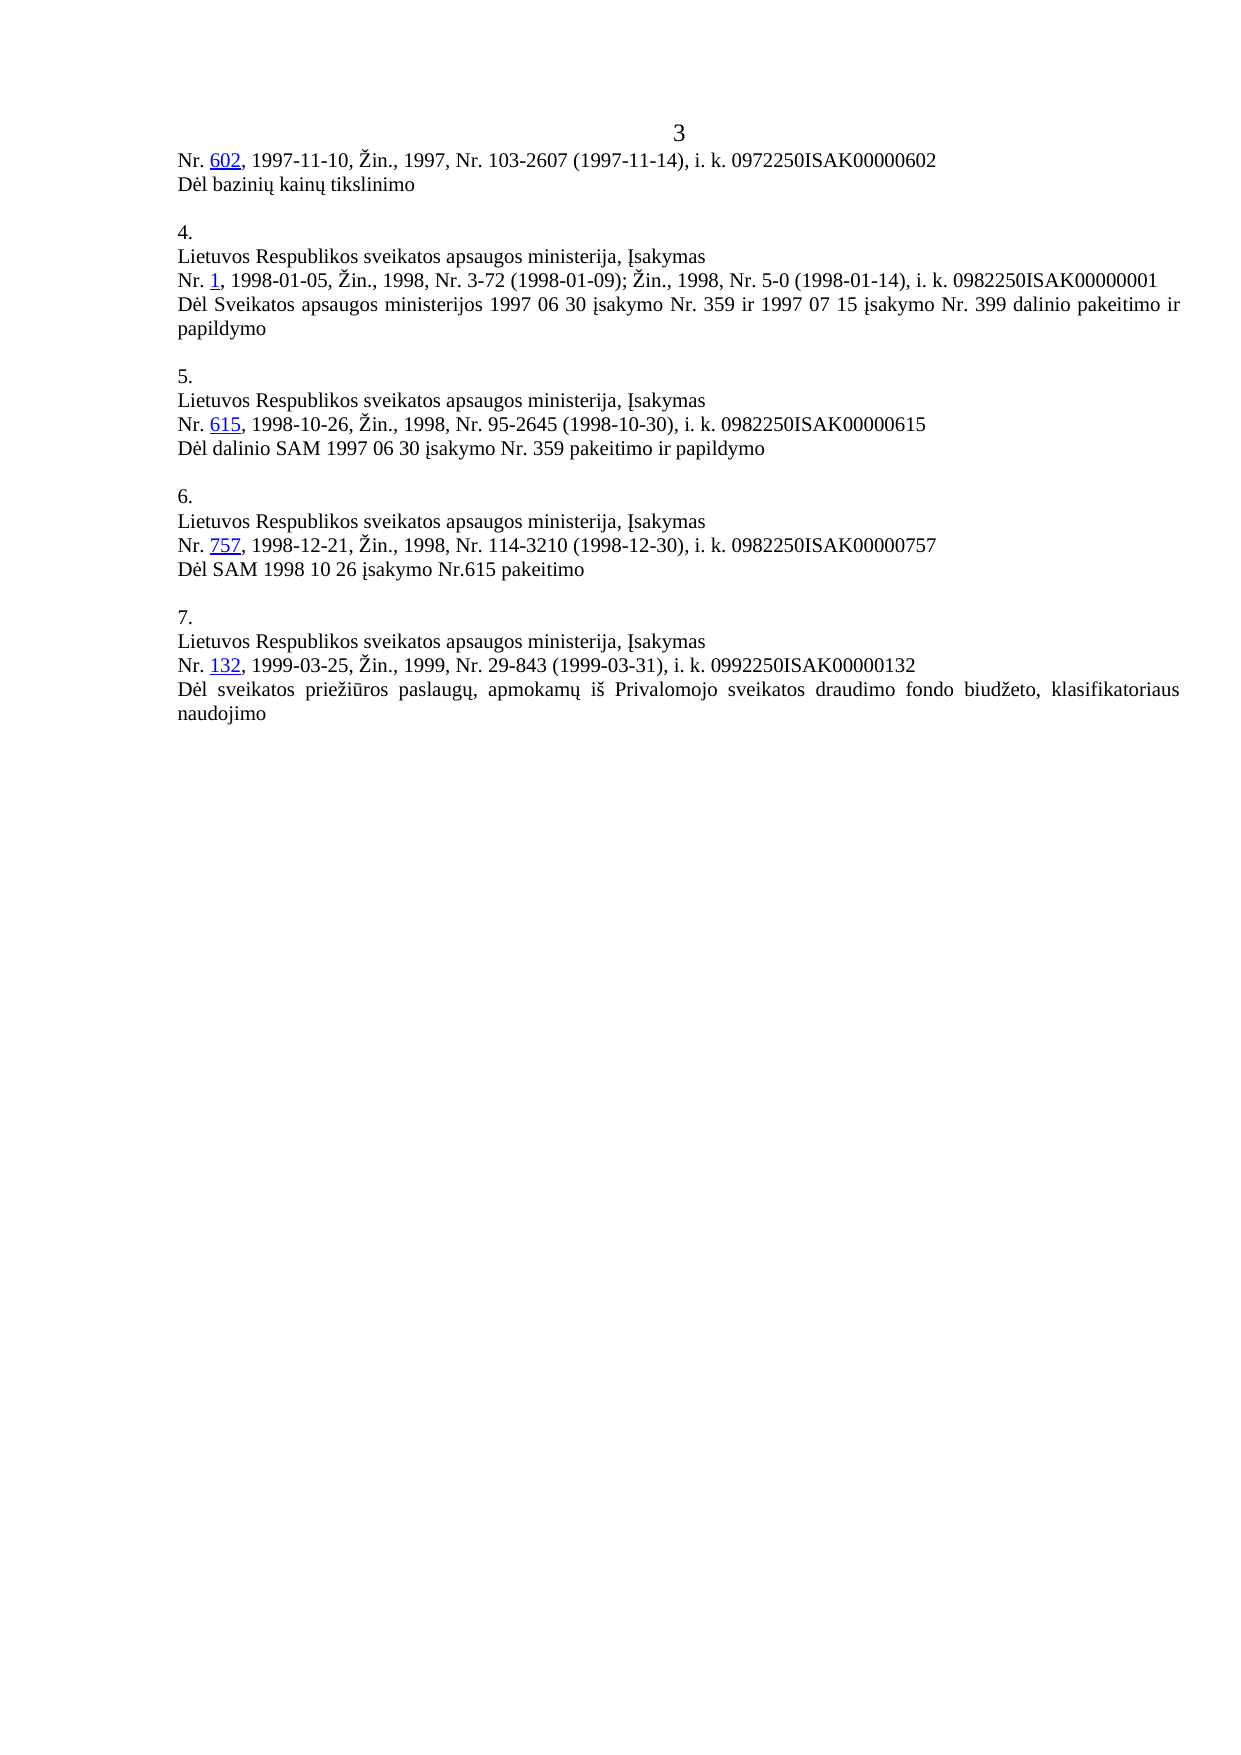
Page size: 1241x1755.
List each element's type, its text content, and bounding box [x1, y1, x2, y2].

text Dėl Sveikatos apsaugos ministerijos 1997 06 30 įsakymo Nr. 359 ir 1997 07 15 įsakymo Nr. 399 dalinio pakeitimo ir papildymo [177, 292, 1181, 340]
text 6. [177, 484, 1181, 508]
text Nr. 615, 1998-10-26, Žin., 1998, Nr. 95-2645 (1998-10-30), i. k. 0982250ISAK00000615 [177, 412, 1181, 436]
text Nr. 132, 1999-03-25, Žin., 1999, Nr. 29-843 (1999-03-31), i. k. 0992250ISAK00000132 [177, 653, 1181, 677]
text 5. [177, 364, 1181, 388]
text Dėl sveikatos priežiūros paslaugų, apmokamų iš Privalomojo sveikatos draudimo fondo biudžeto, klasifikatoriaus naudojimo [177, 677, 1181, 725]
text Lietuvos Respublikos sveikatos apsaugos ministerija, Įsakymas [177, 388, 1181, 412]
text Lietuvos Respublikos sveikatos apsaugos ministerija, Įsakymas [177, 629, 1181, 653]
text Nr. 602, 1997-11-10, Žin., 1997, Nr. 103-2607 (1997-11-14), i. k. 0972250ISAK00000602 [177, 148, 1181, 172]
text 4. [177, 220, 1181, 244]
text 7. [177, 605, 1181, 629]
text Lietuvos Respublikos sveikatos apsaugos ministerija, Įsakymas [177, 244, 1181, 268]
text Dėl dalinio SAM 1997 06 30 įsakymo Nr. 359 pakeitimo ir papildymo [177, 436, 1181, 460]
text Dėl SAM 1998 10 26 įsakymo Nr.615 pakeitimo [177, 557, 1181, 581]
text Lietuvos Respublikos sveikatos apsaugos ministerija, Įsakymas [177, 508, 1181, 533]
text Nr. 1, 1998-01-05, Žin., 1998, Nr. 3-72 (1998-01-09); Žin., 1998, Nr. 5-0 (1998-01-14), i. k. 0982250ISAK00000001 [177, 268, 1181, 292]
text Nr. 757, 1998-12-21, Žin., 1998, Nr. 114-3210 (1998-12-30), i. k. 0982250ISAK00000757 [177, 533, 1181, 557]
text Dėl bazinių kainų tikslinimo [177, 172, 1181, 196]
